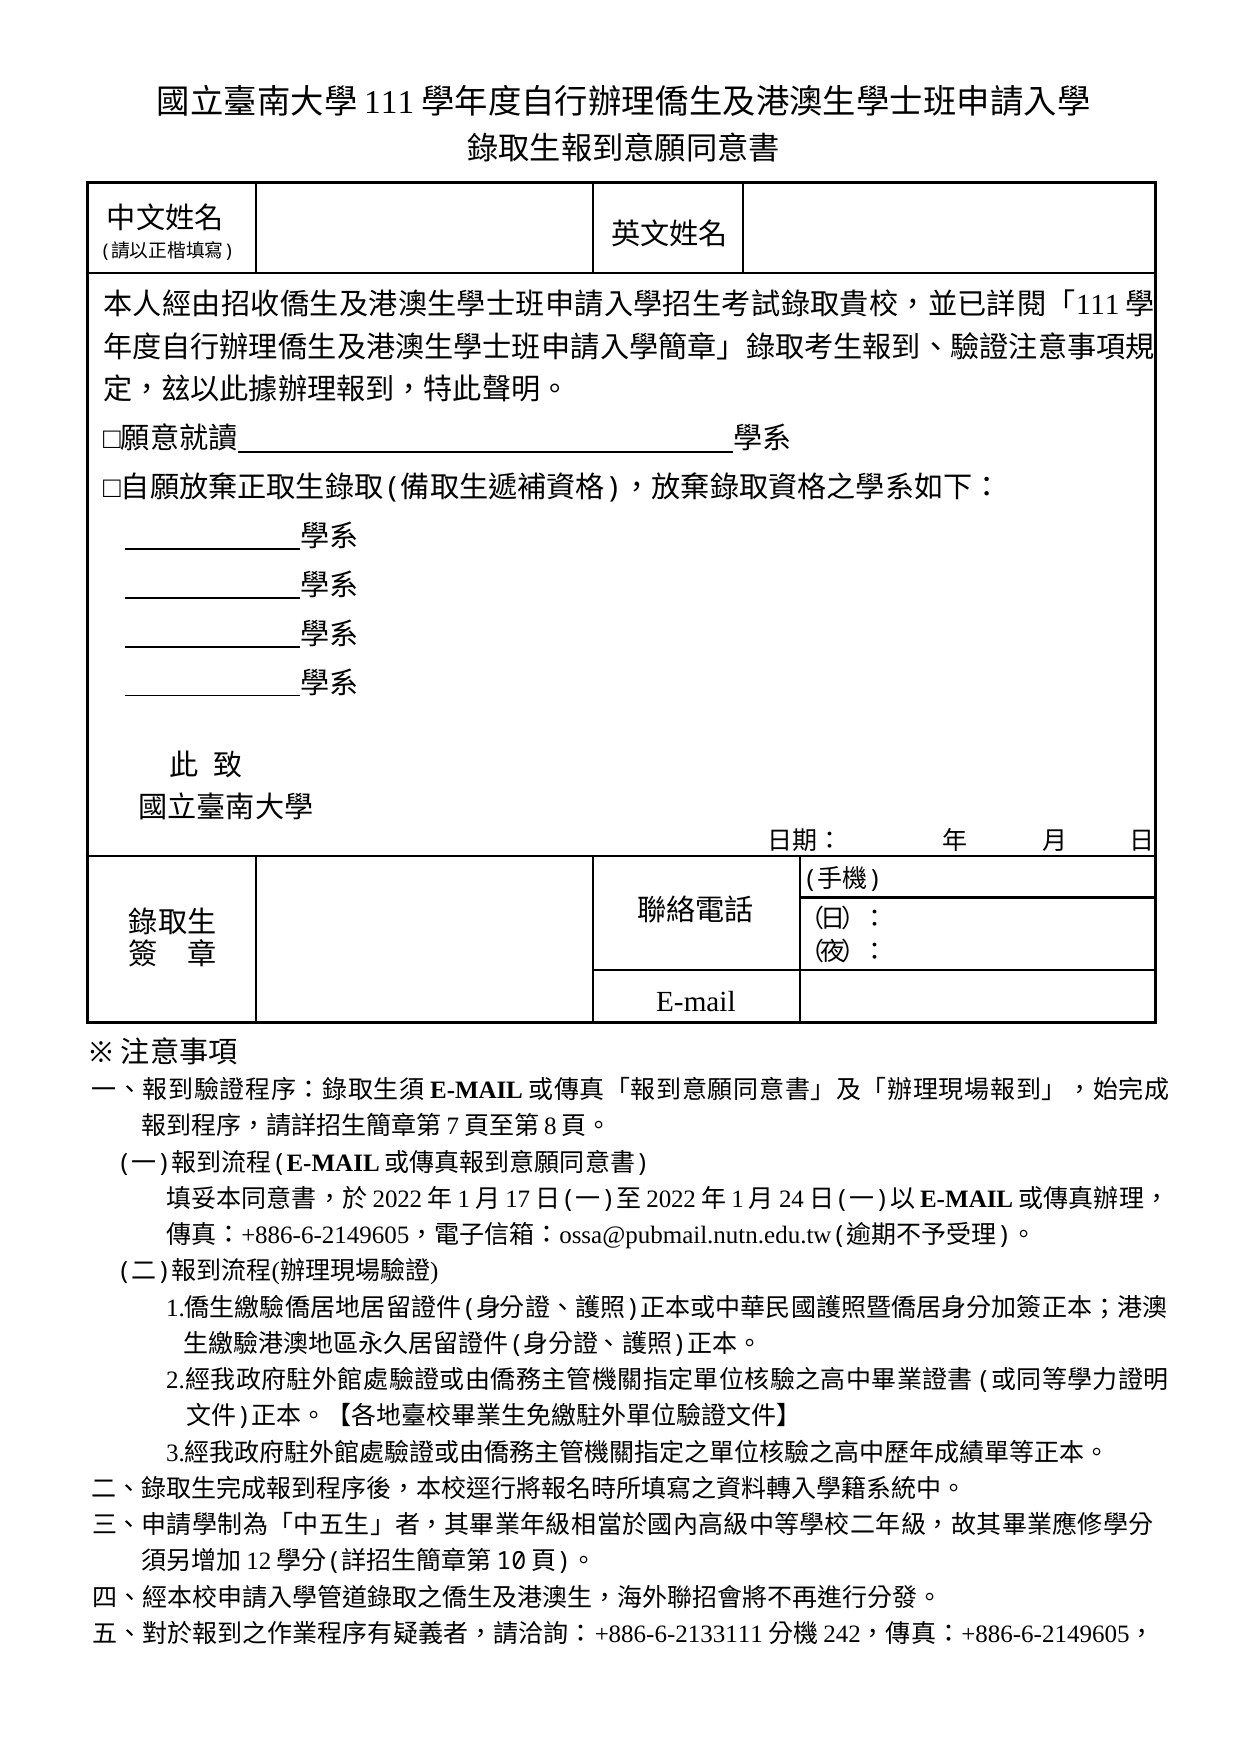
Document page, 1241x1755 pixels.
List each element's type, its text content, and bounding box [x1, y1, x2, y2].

text 1.僑生繳驗僑居地居留證件(身分證、護照)正本或中華民國護照暨僑居身分加簽正本；港澳生繳驗港澳地區永久居留證件(身分證、護照)正本。 [166, 1287, 1169, 1359]
table_cell 簽 章 [89, 935, 255, 1021]
table_header [257, 184, 592, 272]
subtitle 國立臺南大學111學年度自行辦理僑生及港澳生學士班申請入學 [77, 75, 1169, 123]
table_cell (手機) [801, 857, 1154, 896]
text 填妥本同意書，於2022年1月17日(一)至2022年1月24日(一)以E-MAIL或傳真辦理，傳真：+886-6-2149605，電子信箱：ossa@pubmail.nutn.edu.tw(逾期不予受理)。 [166, 1178, 1169, 1251]
text (二)報到流程(辦理現場驗證) [116, 1251, 1169, 1287]
table_header 中文姓名 (請以正楷填寫) [89, 184, 255, 272]
table_header [744, 184, 1154, 272]
text 3.經我政府駐外館處驗證或由僑務主管機關指定之單位核驗之高中歷年成績單等正本。 [166, 1432, 1169, 1468]
subtitle ※ 注意事項 [89, 1036, 1169, 1069]
table_cell 錄取生 [89, 857, 255, 934]
table_cell 本人經由招收僑生及港澳生學士班申請入學招生考試錄取貴校，並已詳閱「111學年度自行辦理僑生及港澳生學士班申請入學簡章」錄取考生報到、驗證注意事項規定，玆以此據辦理報到，特此聲明。 □願意就讀 學系 □自願放棄正取生錄取(備取生遞補資格)，放棄錄取資格之學系如下： 學系 學系 學系 學系 此 致 國立臺南大學 日期： 年 月 日 [89, 274, 1154, 855]
text 三、申請學制為「中五生」者，其畢業年級相當於國內高級中等學校二年級，故其畢業應修學分須另增加12學分(詳招生簡章第10頁)。 [92, 1504, 1154, 1577]
text 四、經本校申請入學管道錄取之僑生及港澳生，海外聯招會將不再進行分發。 [92, 1577, 1154, 1613]
table_cell 聯絡電話 [594, 857, 799, 969]
text 二、錄取生完成報到程序後，本校逕行將報名時所填寫之資料轉入學籍系統中。 [91, 1468, 1154, 1504]
table_cell （日）： （夜）： [801, 899, 1154, 969]
table_cell E-mail [594, 971, 799, 1021]
table_cell [801, 971, 1154, 1021]
text 五、對於報到之作業程序有疑義者，請洽詢：+886-6-2133111分機242，傳真：+886-6-2149605， [92, 1613, 1154, 1649]
table_cell [257, 857, 592, 1021]
text 一、報到驗證程序：錄取生須E-MAIL或傳真「報到意願同意書」及「辦理現場報到」，始完成報到程序，請詳招生簡章第7頁至第8頁。 [91, 1069, 1169, 1142]
subtitle 錄取生報到意願同意書 [77, 123, 1169, 168]
table_header 英文姓名 [594, 184, 742, 272]
text 2.經我政府駐外館處驗證或由僑務主管機關指定單位核驗之高中畢業證書(或同等學力證明文件)正本。【各地臺校畢業生免繳駐外單位驗證文件】 [166, 1359, 1169, 1432]
text (一)報到流程(E-MAIL或傳真報到意願同意書) [116, 1142, 1169, 1178]
